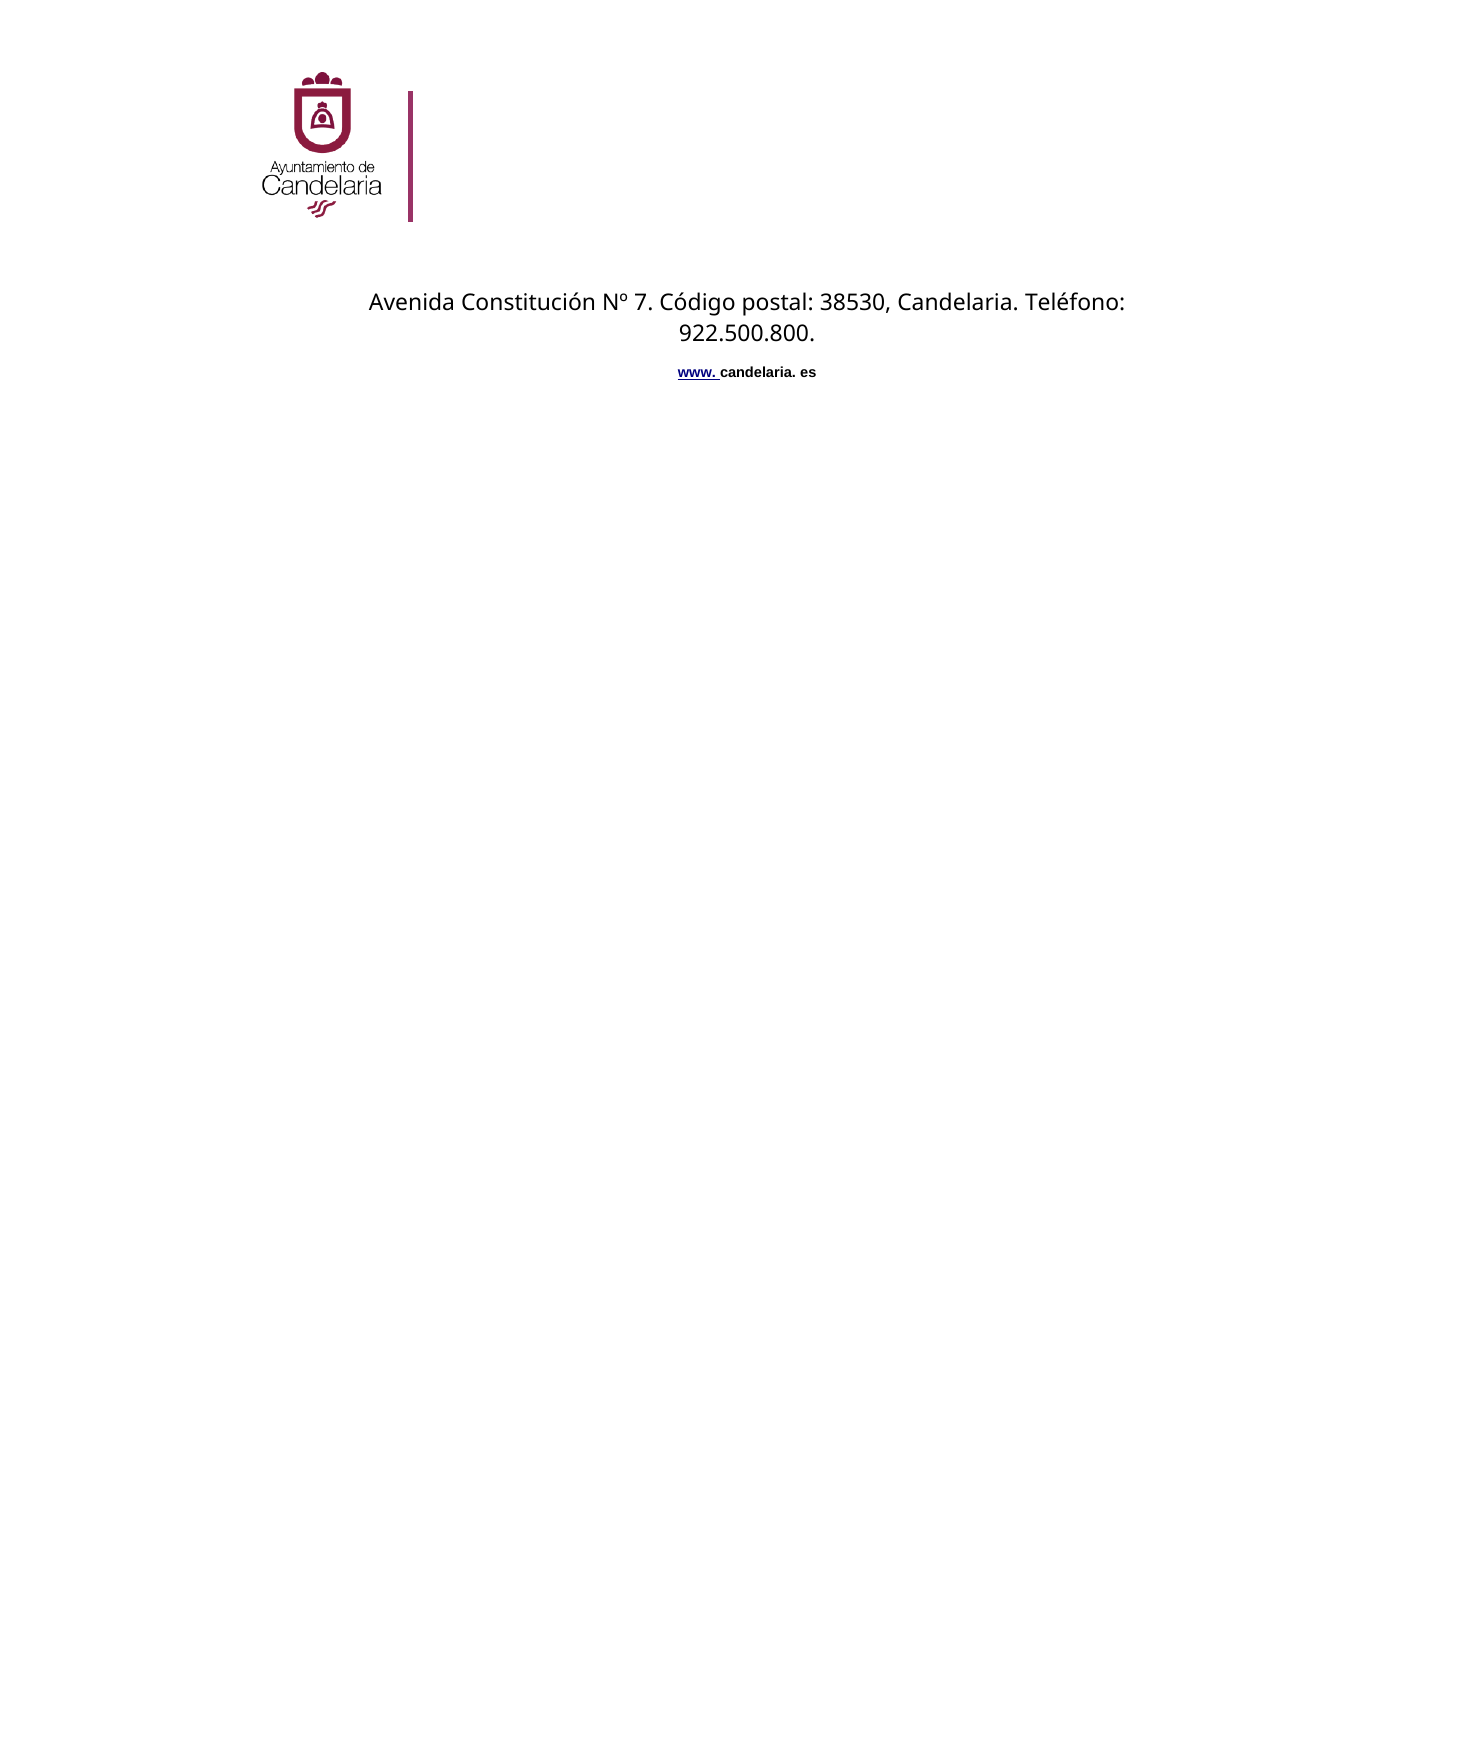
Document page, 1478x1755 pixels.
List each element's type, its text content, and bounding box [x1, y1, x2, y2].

text Avenida Constitución Nº 7. Código postal: 38530, Candelaria. Teléfono: 922.500.800. [314, 286, 1180, 348]
text www. candelaria. es [385, 364, 1108, 381]
